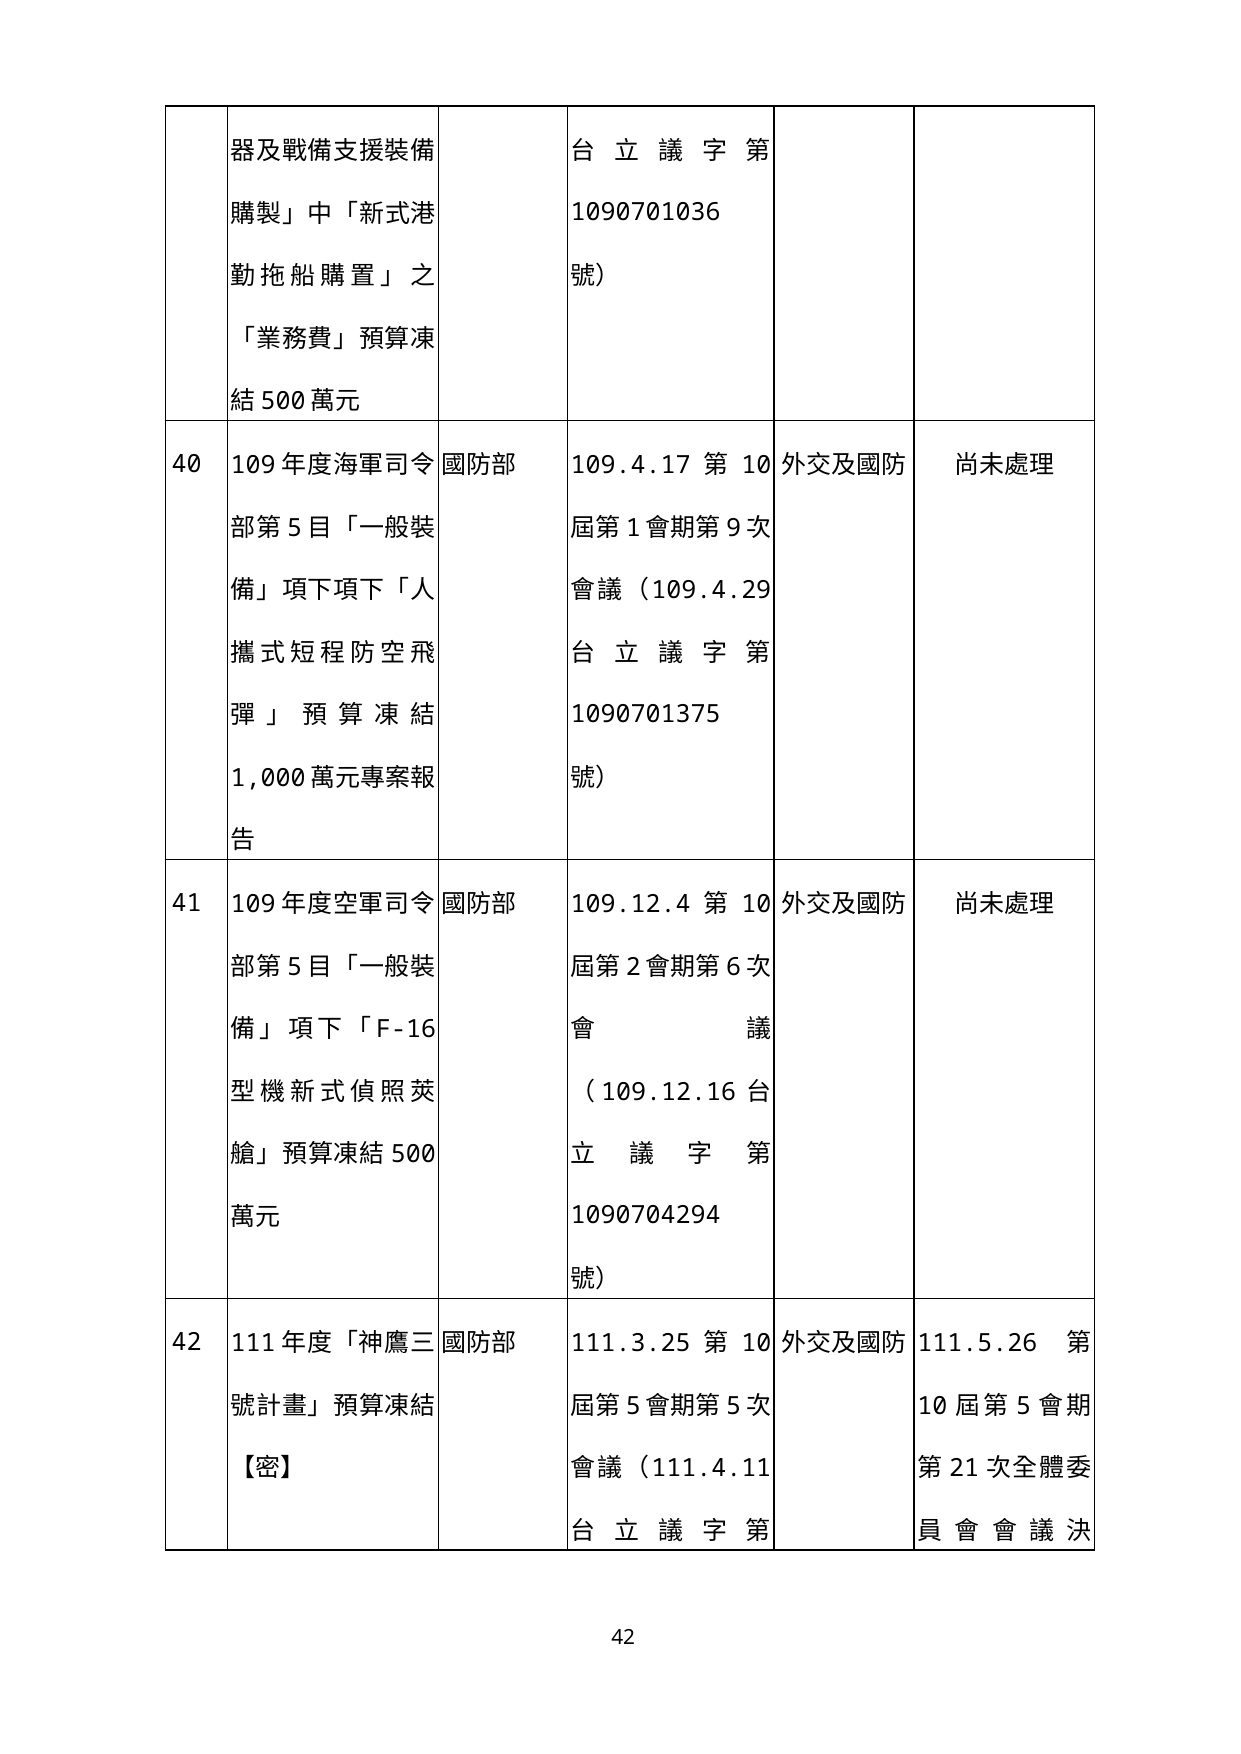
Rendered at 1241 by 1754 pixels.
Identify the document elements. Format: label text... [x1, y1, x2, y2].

table_cell 111.3.25第10屆第5會期第5次會議（111.4.11台立議字第 [568, 1299, 773, 1549]
table_cell 109年度海軍司令部第5目「一般裝備」項下項下「人攜式短程防空飛彈」預算凍結1,000萬元專案報告 [228, 421, 438, 858]
table_cell [439, 107, 567, 419]
table_cell [166, 860, 227, 1298]
table_cell 台立議字第1090701036號） [568, 107, 773, 419]
table_cell 器及戰備支援裝備購製」中「新式港勤拖船購置」之「業務費」預算凍結500萬元 [228, 107, 438, 419]
table_cell 國防部 [439, 1299, 567, 1549]
table_cell 外交及國防 [775, 1299, 913, 1549]
table_cell 111年度「神鷹三號計畫」預算凍結【密】 [228, 1299, 438, 1549]
table_cell 111.5.26第10屆第5會期第21次全體委員會會議決 [915, 1299, 1094, 1549]
table_cell [775, 107, 913, 419]
table_cell 尚未處理 [915, 860, 1094, 1298]
table_cell 109年度空軍司令部第5目「一般裝備」項下「F-16型機新式偵照莢艙」預算凍結500萬元 [228, 860, 438, 1298]
table_cell [166, 107, 227, 419]
table_cell [915, 107, 1094, 419]
table_cell 國防部 [439, 421, 567, 858]
table_cell 109.4.17第10屆第1會期第9次會議（109.4.29台立議字第1090701375號） [568, 421, 773, 858]
table_cell 外交及國防 [775, 421, 913, 858]
table_cell 國防部 [439, 860, 567, 1298]
table_cell 尚未處理 [915, 421, 1094, 858]
table_cell 外交及國防 [775, 860, 913, 1298]
table_cell [166, 421, 227, 858]
table_cell 109.12.4第10屆第2會期第6次會議（109.12.16台立議字第1090704294號） [568, 860, 773, 1298]
table_cell [166, 1299, 227, 1549]
